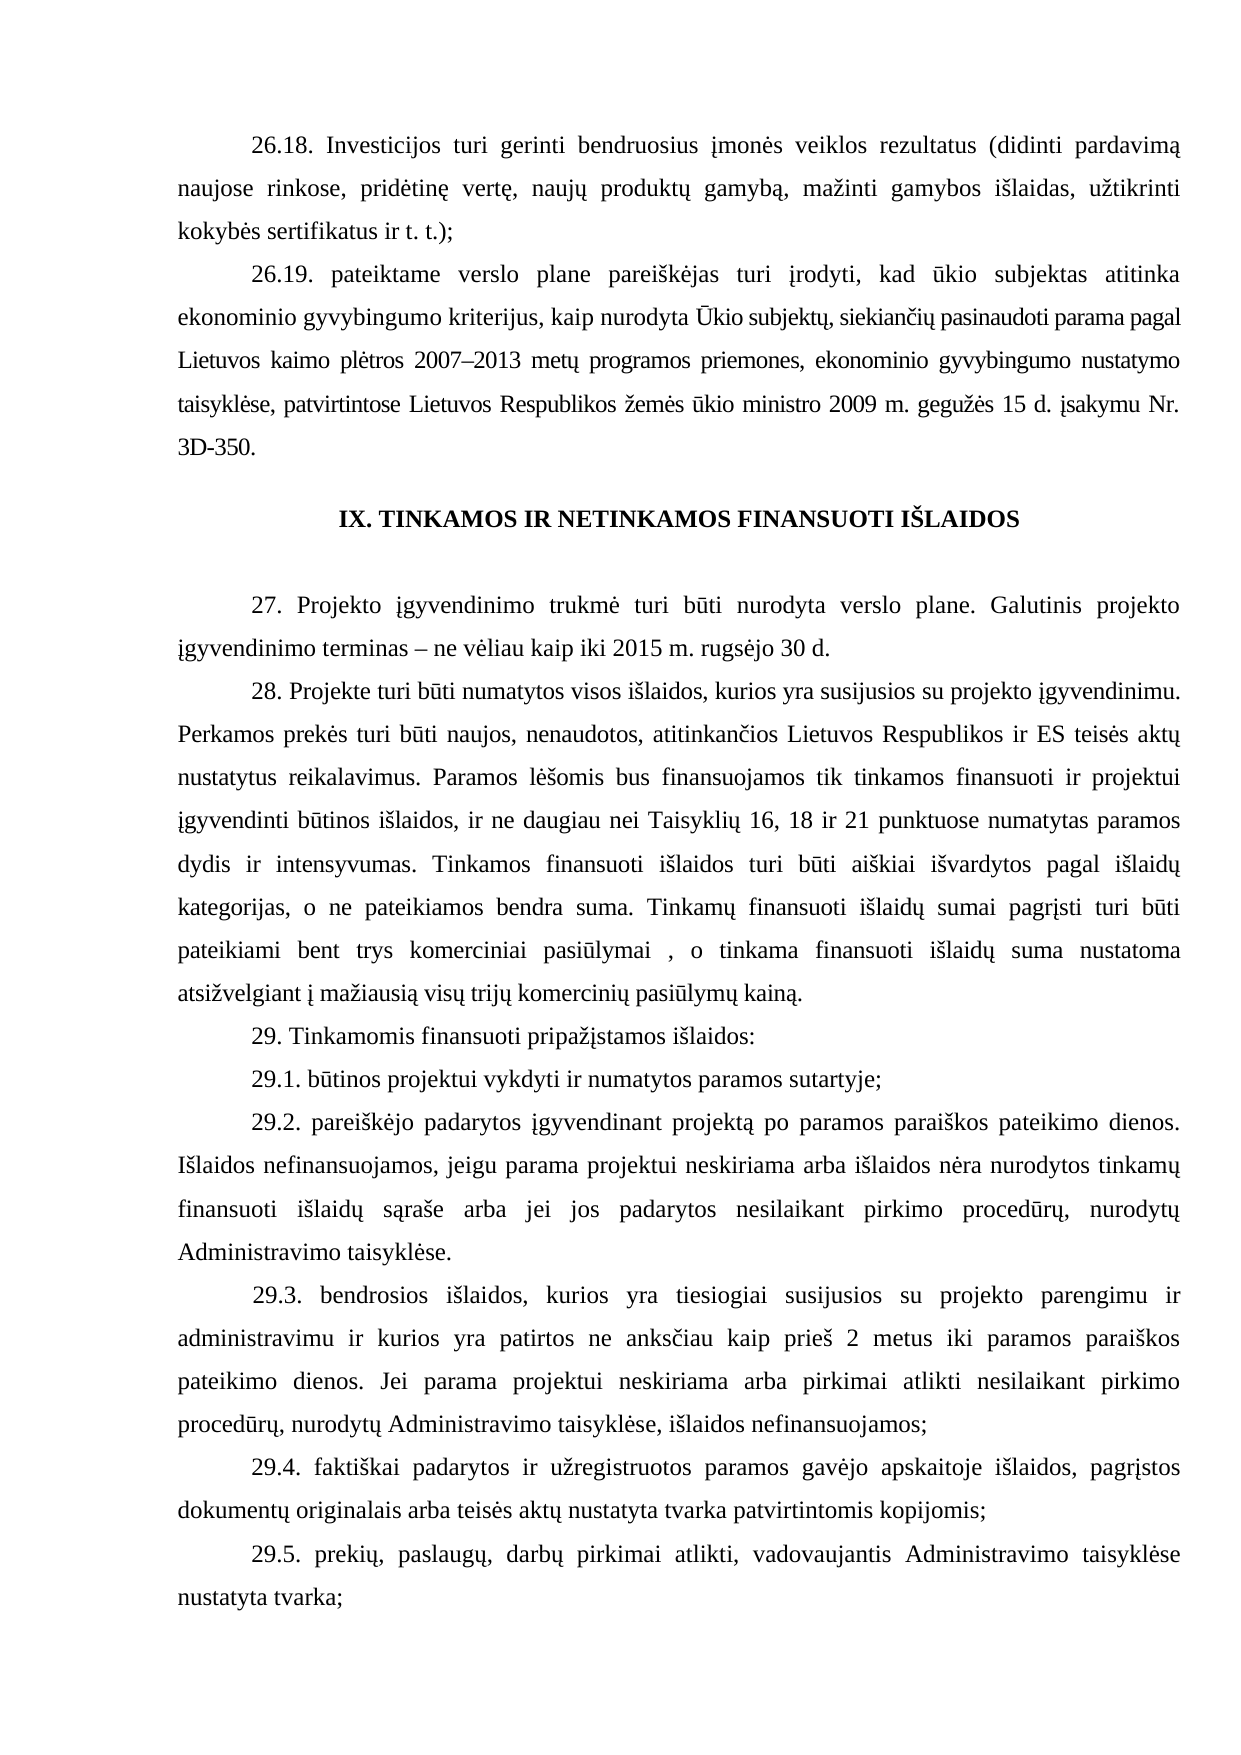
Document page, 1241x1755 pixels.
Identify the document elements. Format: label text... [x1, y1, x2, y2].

text 29.1. būtinos projektui vykdyti ir numatytos paramos sutartyje; [251, 1064, 1181, 1093]
text 29. Tinkamomis finansuoti pripažįstamos išlaidos: [177, 1021, 1181, 1050]
text 29.3. bendrosios išlaidos, kurios yra tiesiogiai susijusios su projekto parengimu ir administravimu ir kurios yra patirtos ne anksčiau kaip prieš 2 metus iki paramos paraiškos pateikimo dienos. Jei parama projektui neskiriama arba pirkimai atlikti nesilaikant pirkimo procedūrų, nurodytų Administravimo taisyklėse, išlaidos nefinansuojamos; [177, 1280, 1181, 1438]
text 27. Projekto įgyvendinimo trukmė turi būti nurodyta verslo plane. Galutinis projekto įgyvendinimo terminas – ne vėliau kaip iki 2015 m. rugsėjo 30 d. [177, 590, 1181, 662]
text 28. Projekte turi būti numatytos visos išlaidos, kurios yra susijusios su projekto įgyvendinimu. Perkamos prekės turi būti naujos, nenaudotos, atitinkančios Lietuvos Respublikos ir ES teisės aktų nustatytus reikalavimus. Paramos lėšomis bus finansuojamos tik tinkamos finansuoti ir projektui įgyvendinti būtinos išlaidos, ir ne daugiau nei Taisyklių 16, 18 ir 21 punktuose numatytas paramos dydis ir intensyvumas. Tinkamos finansuoti išlaidos turi būti aiškiai išvardytos pagal išlaidų kategorijas, o ne pateikiamos bendra suma. Tinkamų finansuoti išlaidų sumai pagrįsti turi būti pateikiami bent trys komerciniai pasiūlymai , o tinkama finansuoti išlaidų suma nustatoma atsižvelgiant į mažiausią visų trijų komercinių pasiūlymų kainą. [177, 676, 1181, 1007]
text IX. TINKAMOS IR NETINKAMOS FINANSUOTI IŠLAIDOS [177, 504, 1181, 532]
text 26.18. Investicijos turi gerinti bendruosius įmonės veiklos rezultatus (didinti pardavimą naujose rinkose, pridėtinę vertę, naujų produktų gamybą, mažinti gamybos išlaidas, užtikrinti kokybės sertifikatus ir t. t.); [177, 130, 1181, 245]
text 29.4. faktiškai padarytos ir užregistruotos paramos gavėjo apskaitoje išlaidos, pagrįstos dokumentų originalais arba teisės aktų nustatyta tvarka patvirtintomis kopijomis; [177, 1452, 1181, 1524]
text 29.2. pareiškėjo padarytos įgyvendinant projektą po paramos paraiškos pateikimo dienos. Išlaidos nefinansuojamos, jeigu parama projektui neskiriama arba išlaidos nėra nurodytos tinkamų finansuoti išlaidų sąraše arba jei jos padarytos nesilaikant pirkimo procedūrų, nurodytų Administravimo taisyklėse. [177, 1107, 1181, 1266]
text 26.19. pateiktame verslo plane pareiškėjas turi įrodyti, kad ūkio subjektas atitinka ekonominio gyvybingumo kriterijus, kaip nurodyta Ūkio subjektų, siekiančių pasinaudoti parama pagal Lietuvos kaimo plėtros 2007–2013 metų programos priemones, ekonominio gyvybingumo nustatymo taisyklėse, patvirtintose Lietuvos Respublikos žemės ūkio ministro 2009 m. gegužės 15 d. įsakymu Nr. 3D-350. [177, 259, 1181, 461]
text 29.5. prekių, paslaugų, darbų pirkimai atlikti, vadovaujantis Administravimo taisyklėse nustatyta tvarka; [177, 1539, 1181, 1611]
